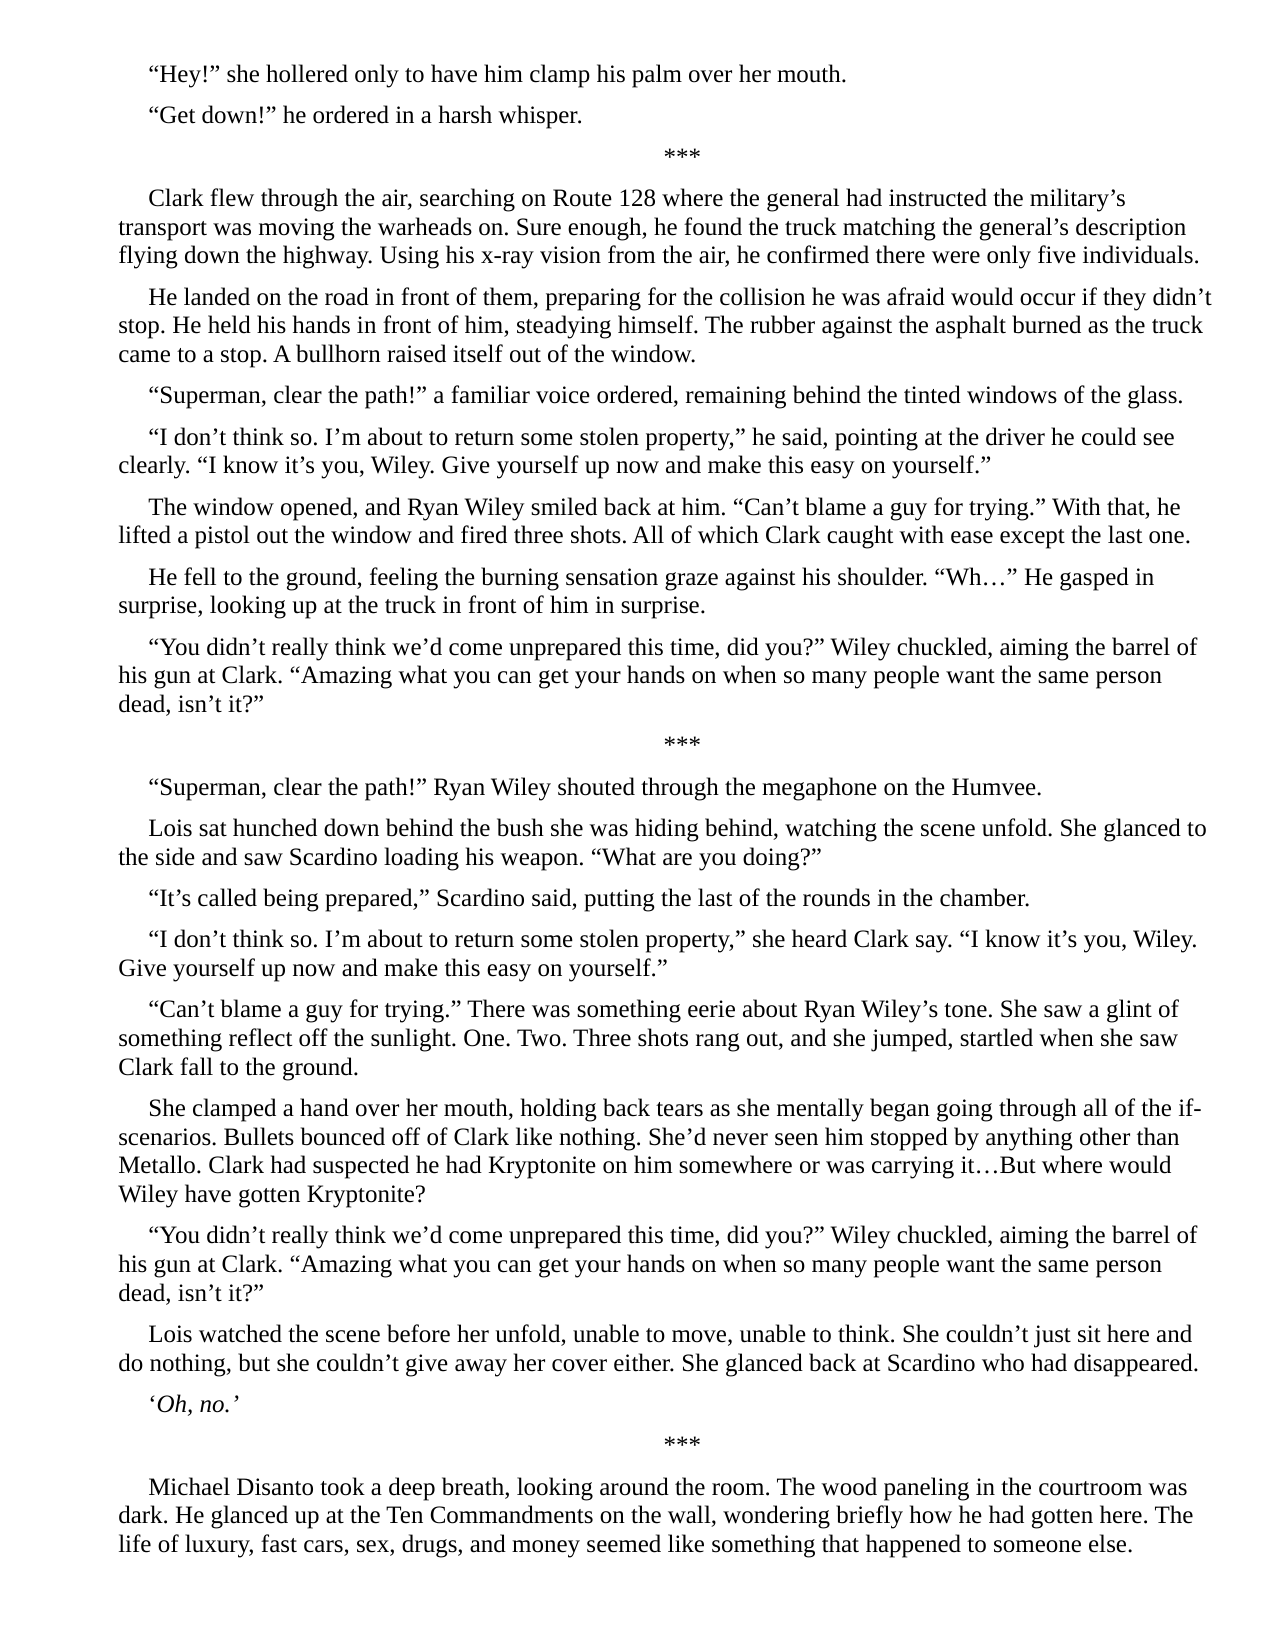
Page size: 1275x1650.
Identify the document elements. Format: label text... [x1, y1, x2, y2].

text Lois sat hunched down behind the bush she was hiding behind, watching the scene unfold. She glanced to the side and saw Scardino loading his weapon. “What are you doing?” [118, 813, 1216, 870]
text “It’s called being prepared,” Scardino said, putting the last of the rounds in the chamber. [118, 883, 1216, 912]
text “I don’t think so. I’m about to return some stolen property,” he said, pointing at the driver he could see clearly. “I know it’s you, Wiley. Give yourself up now and make this easy on yourself.” [118, 422, 1216, 479]
text He fell to the ground, feeling the burning sensation graze against his shoulder. “Wh…” He gasped in surprise, looking up at the truck in front of him in surprise. [118, 562, 1216, 619]
text Michael Disanto took a deep breath, looking around the room. The wood paneling in the courtroom was dark. He glanced up at the Ten Commandments on the wall, wondering briefly how he had gotten here. The life of luxury, fast cars, sex, drugs, and money seemed like something that happened to someone else. [118, 1472, 1216, 1558]
text “Hey!” she hollered only to have him clamp his palm over her mouth. [118, 59, 1216, 88]
text *** [118, 730, 1216, 759]
text Clark flew through the air, searching on Route 128 where the general had instructed the military’s transport was moving the warheads on. Sure enough, he found the truck matching the general’s description flying down the highway. Using his x-ray vision from the air, he confirmed there were only five individuals. [118, 183, 1216, 269]
text *** [118, 142, 1216, 170]
text “You didn’t really think we’d come unprepared this time, did you?” Wiley chuckled, aiming the barrel of his gun at Clark. “Amazing what you can get your hands on when so many people want the same person dead, isn’t it?” [118, 1220, 1216, 1307]
text “Can’t blame a guy for trying.” There was something eerie about Ryan Wiley’s tone. She saw a glint of something reflect off the sunlight. One. Two. Three shots rang out, and she jumped, startled when she saw Clark fall to the ground. [118, 994, 1216, 1080]
text She clamped a hand over her mouth, holding back tears as she mentally began going through all of the if-scenarios. Bullets bounced off of Clark like nothing. She’d never seen him stopped by anything other than Metallo. Clark had suspected he had Kryptonite on him somewhere or was carrying it…But where would Wiley have gotten Kryptonite? [118, 1093, 1216, 1208]
text “You didn’t really think we’d come unprepared this time, did you?” Wiley chuckled, aiming the barrel of his gun at Clark. “Amazing what you can get your hands on when so many people want the same person dead, isn’t it?” [118, 632, 1216, 718]
text “Get down!” he ordered in a harsh whisper. [118, 100, 1216, 129]
text “Superman, clear the path!” Ryan Wiley shouted through the megaphone on the Humvee. [118, 772, 1216, 800]
text “I don’t think so. I’m about to return some stolen property,” she heard Clark say. “I know it’s you, Wiley. Give yourself up now and make this easy on yourself.” [118, 924, 1216, 982]
text He landed on the road in front of them, preparing for the collision he was afraid would occur if they didn’t stop. He held his hands in front of him, steadying himself. The rubber against the asphalt burned as the truck came to a stop. A bullhorn raised itself out of the window. [118, 282, 1216, 368]
text ‘Oh, no.’ [118, 1389, 1216, 1418]
text The window opened, and Ryan Wiley smiled back at him. “Can’t blame a guy for trying.” With that, he lifted a pistol out the window and fired three shots. All of which Clark caught with ease except the last one. [118, 492, 1216, 549]
text Lois watched the scene before her unfold, unable to move, unable to think. She couldn’t just sit here and do nothing, but she couldn’t give away her cover either. She glanced back at Scardino who had disappeared. [118, 1319, 1216, 1377]
text “Superman, clear the path!” a familiar voice ordered, remaining behind the tinted windows of the glass. [118, 380, 1216, 409]
text *** [118, 1430, 1216, 1459]
